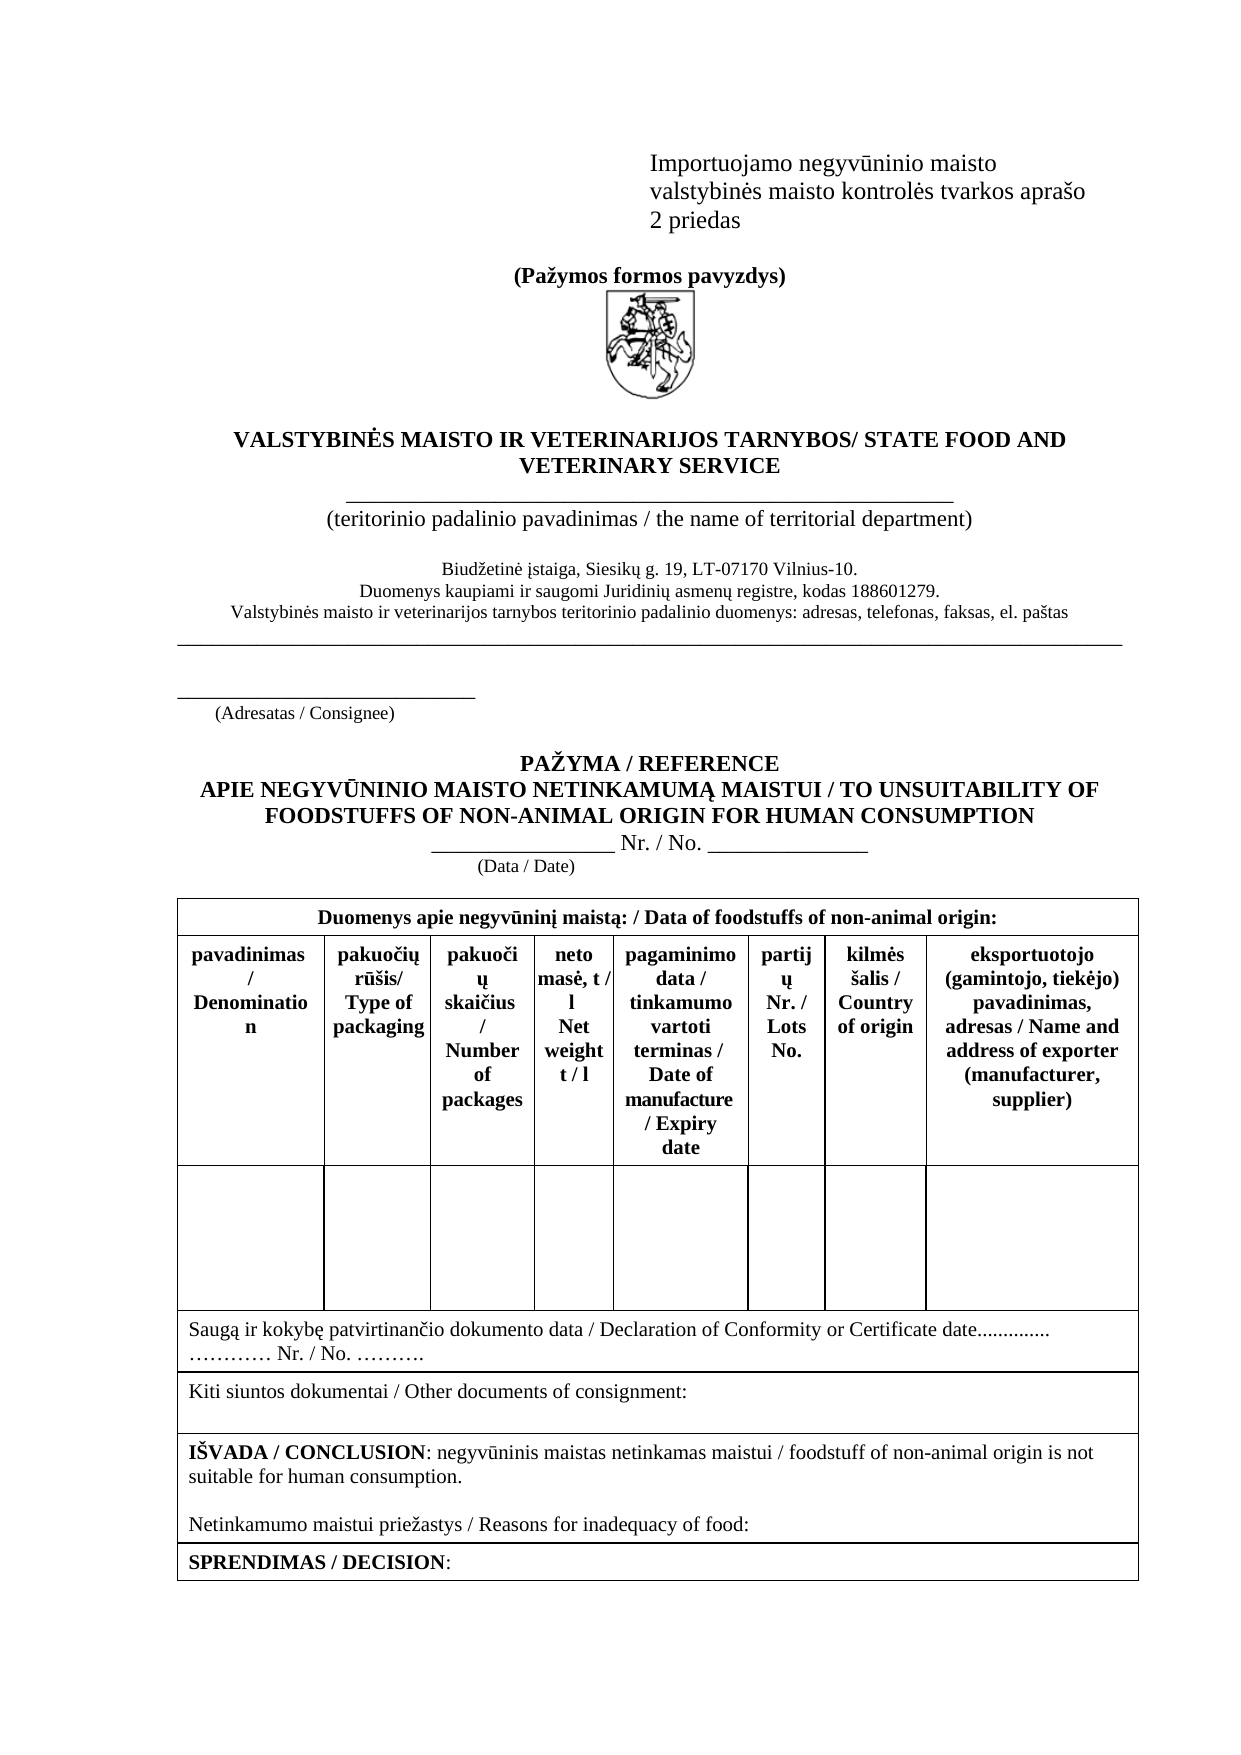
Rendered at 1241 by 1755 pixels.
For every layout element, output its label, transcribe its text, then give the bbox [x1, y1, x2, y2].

text Valstybinės maisto ir veterinarijos tarnybos teritorinio padalinio duomenys: adresas, telefonas, faksas, el. paštas [177, 601, 1122, 623]
text (teritorinio padalinio pavadinimas / the name of territorial department) [177, 505, 1122, 532]
table_cell [826, 1286, 925, 1310]
text _ [177, 623, 1122, 645]
table_cell Išvada / CONCLUSION: negyvūninis maistas netinkamas maistui / foodstuff of non-animal origin is not suitable for human consumption. Netinkamumo maistui priežastys / Reasons for inadequacy of food: [178, 1434, 1138, 1542]
table_cell [535, 1166, 613, 1190]
table_cell [178, 1190, 323, 1214]
table_cell [927, 1262, 1138, 1286]
table_cell [826, 1262, 925, 1286]
text __________________________ [177, 675, 1122, 702]
table_cell [535, 1286, 613, 1310]
table_cell [325, 1238, 430, 1262]
text (Data / Date) [177, 855, 1122, 877]
text 2 priedas [649, 205, 1122, 234]
text (Adresatas / Consignee) [177, 702, 1122, 723]
table_cell [178, 1286, 323, 1310]
table_cell [749, 1286, 824, 1310]
table_cell [325, 1286, 430, 1310]
table_cell pakuočių rūšis/ Type of packaging [325, 936, 430, 1164]
table_cell partijų Nr. / Lots No. [749, 936, 824, 1164]
table_cell [431, 1190, 534, 1214]
table_cell [431, 1238, 534, 1262]
table_cell Saugą ir kokybę patvirtinančio dokumento data / Declaration of Conformity or Certificate date.............. ………… Nr. / No. ………. [178, 1311, 1138, 1371]
table_cell [749, 1166, 824, 1190]
table_cell [178, 1238, 323, 1262]
table_cell [535, 1238, 613, 1262]
text _____________________________________________________ [177, 479, 1122, 505]
text (Pažymos formos pavyzdys) [177, 263, 1122, 289]
table_cell [431, 1214, 534, 1238]
table_cell [614, 1214, 747, 1238]
text PAŽYMA / REFERENCE [177, 749, 1122, 776]
table_cell [749, 1262, 824, 1286]
table_cell SPRENDIMAS / DECISION: [178, 1544, 1138, 1580]
table_cell neto masė, t / l Net weight t / l [535, 936, 613, 1164]
table_cell kilmės šalis / Country of origin [826, 936, 926, 1164]
table_cell [749, 1214, 824, 1238]
text Biudžetinė įstaiga, Siesikų g. 19, LT-07170 Vilnius-10. [177, 558, 1122, 579]
table_cell [614, 1286, 747, 1310]
table_cell [431, 1286, 534, 1310]
table_cell [535, 1262, 613, 1286]
table_cell [178, 1214, 323, 1238]
table_cell [927, 1214, 1138, 1238]
table_cell [614, 1262, 747, 1286]
table_cell [431, 1166, 534, 1190]
text ________________ Nr. / No. ______________ [177, 829, 1122, 855]
text VALSTYBINĖS MAISTO IR VETERINARIJOS TARNYBOS/ STATE FOOD AND VETERINARY SERVICE [177, 426, 1122, 479]
table_cell Kiti siuntos dokumentai / Other documents of consignment: [178, 1373, 1138, 1433]
text Duomenys kaupiami ir saugomi Juridinių asmenų registre, kodas 188601279. [177, 579, 1122, 601]
table_cell [826, 1190, 925, 1214]
table_cell [535, 1214, 613, 1238]
text APIE NEGYVŪNINIo MAISTO NETINKAMUMĄ MAISTUI / to unSUITABILITY OF FOODSTUFFS of non-animal origin for human consumption [177, 776, 1122, 829]
table_cell [749, 1190, 824, 1214]
table_cell [826, 1238, 925, 1262]
table_cell [826, 1214, 925, 1238]
table_cell [927, 1238, 1138, 1262]
table_cell pavadinimas / Denomination [178, 936, 324, 1164]
table_cell [431, 1262, 534, 1286]
table_cell [826, 1166, 925, 1190]
table_header Duomenys apie negyvūninį maistą: / Data of foodstuffs of non-animal origin: [178, 899, 1138, 935]
table_cell [927, 1190, 1138, 1214]
table_cell [749, 1238, 824, 1262]
table_cell [325, 1262, 430, 1286]
text valstybinės maisto kontrolės tvarkos aprašo [649, 176, 1122, 205]
table_cell [325, 1166, 430, 1190]
table_cell [535, 1190, 613, 1214]
text Importuojamo negyvūninio maisto [649, 148, 1122, 176]
table_cell [614, 1238, 747, 1262]
table_cell pagaminimo data / tinkamumo vartoti terminas / Date of manufacture / Expiry date [614, 936, 748, 1164]
table_cell [927, 1166, 1138, 1190]
table_cell [614, 1166, 747, 1190]
table_cell eksportuotojo (gamintojo, tiekėjo) pavadinimas, adresas / Name and address of exporter (manufacturer, supplier) [927, 936, 1138, 1164]
table_cell [927, 1286, 1138, 1310]
table_cell [325, 1190, 430, 1214]
table_cell [178, 1166, 323, 1190]
table_cell pakuočių skaičius / Number of packages [431, 936, 534, 1164]
table_cell [178, 1262, 323, 1286]
table_cell [614, 1190, 747, 1214]
table_cell [325, 1214, 430, 1238]
